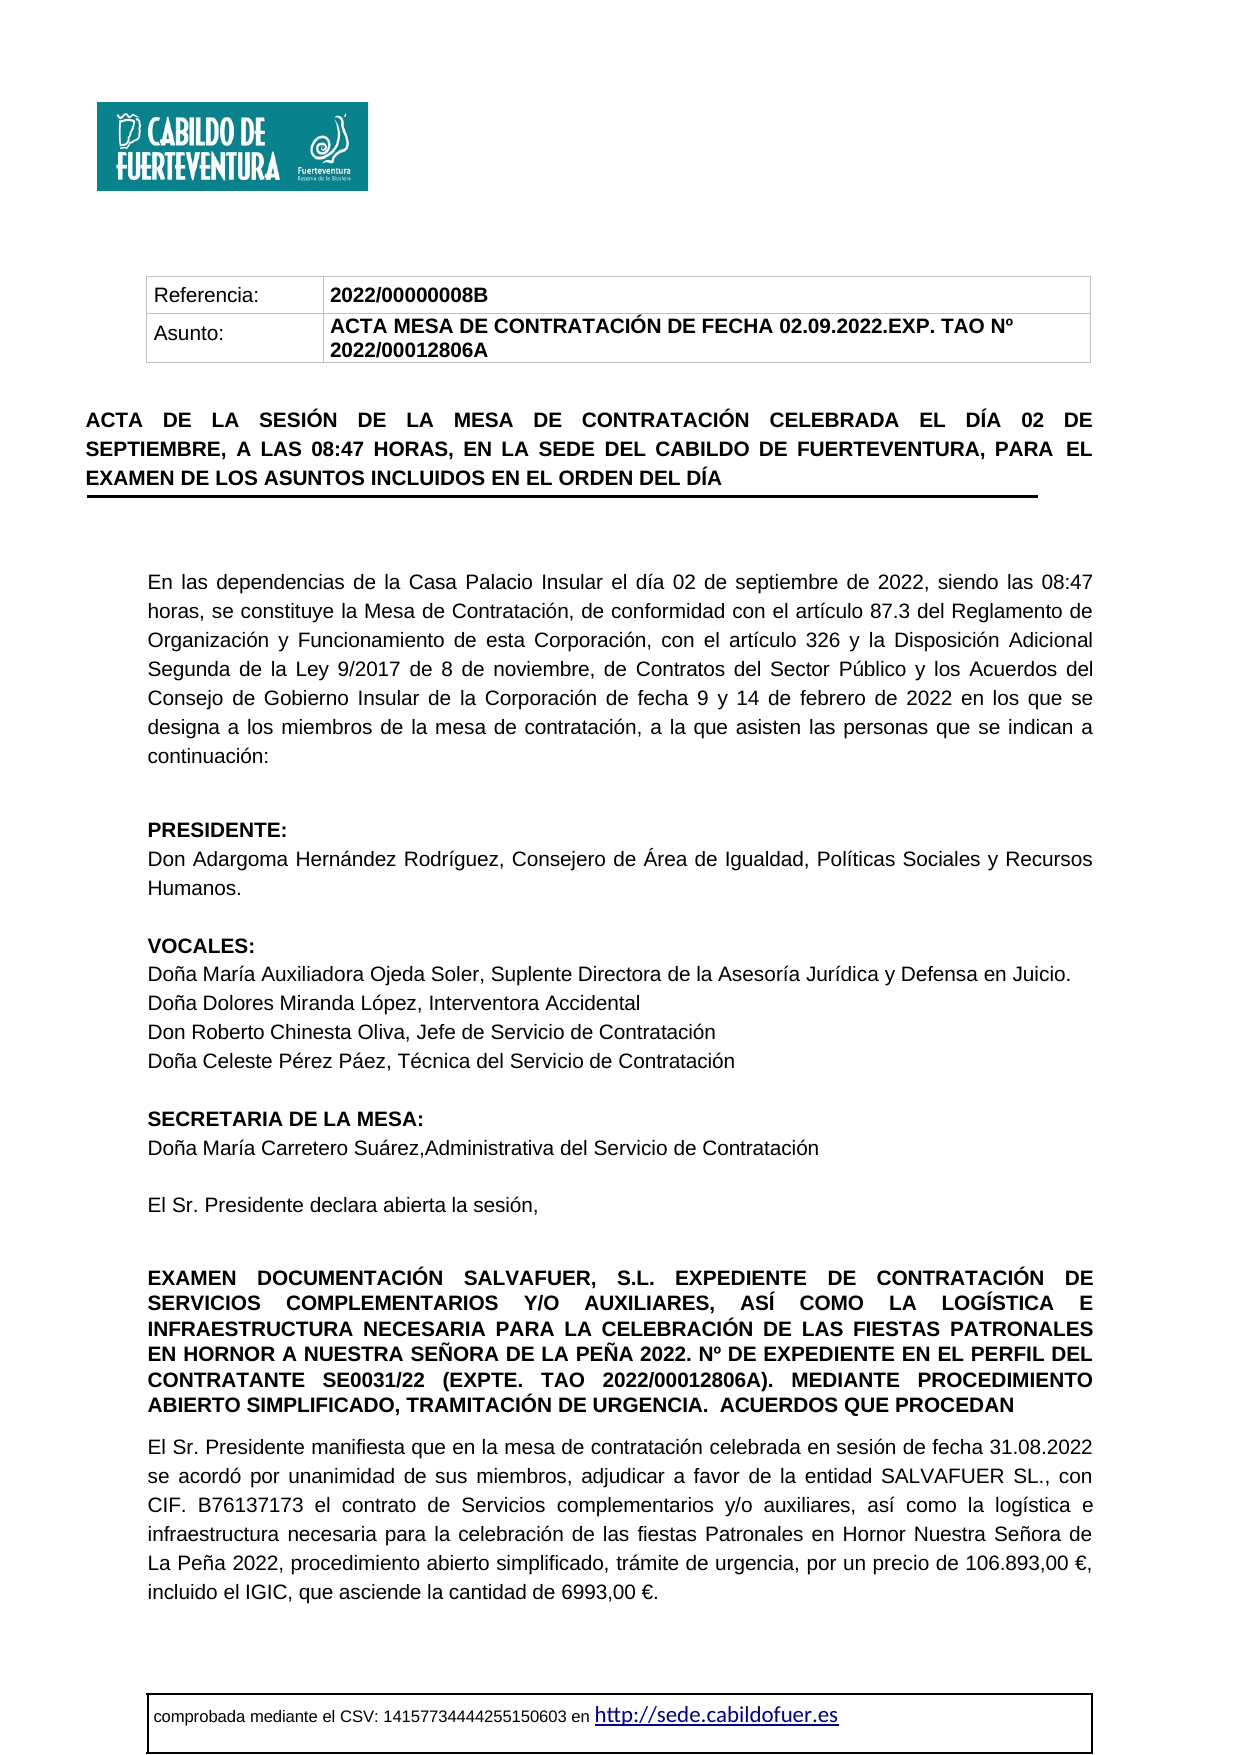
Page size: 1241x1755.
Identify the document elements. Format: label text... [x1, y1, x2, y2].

table_header 2022/00000008B [324, 277, 1090, 313]
text Don Adargoma Hernández Rodríguez, Consejero de Área de Igualdad, Políticas Sociales y Recursos Humanos. [147, 847, 1093, 900]
text EXAMEN DOCUMENTACIÓN SALVAFUER, S.L. EXPEDIENTE DE CONTRATACIÓN DE SERVICIOS COMPLEMENTARIOS Y/O AUXILIARES, ASÍ COMO LA LOGÍSTICA E INFRAESTRUCTURA NECESARIA PARA LA CELEBRACIÓN DE LAS FIESTAS PATRONALES EN HORNOR A NUESTRA SEÑORA DE LA PEÑA 2022. Nº DE EXPEDIENTE EN EL PERFIL DEL CONTRATANTE SE0031/22 (EXPTE. TAO 2022/00012806A). MEDIANTE PROCEDIMIENTO ABIERTO SIMPLIFICADO, TRAMITACIÓN DE URGENCIA. ACUERDOS QUE PROCEDAN [147, 1265, 1093, 1417]
text SECRETARIA DE LA MESA: [147, 1107, 1109, 1131]
text Don Roberto Chinesta Oliva, Jefe de Servicio de Contratación Doña Celeste Pérez Páez, Técnica del Servicio de Contratación [147, 1020, 763, 1073]
text El Sr. Presidente manifiesta que en la mesa de contratación celebrada en sesión de fecha 31.08.2022 se acordó por unanimidad de sus miembros, adjudicar a favor de la entidad SALVAFUER SL., con CIF. B76137173 el contrato de Servicios complementarios y/o auxiliares, así como la logística e infraestructura necesaria para la celebración de las fiestas Patronales en Hornor Nuestra Señora de La Peña 2022, procedimiento abierto simplificado, trámite de urgencia, por un precio de 106.893,00 €, incluido el IGIC, que asciende la cantidad de 6993,00 €. [147, 1435, 1093, 1604]
text Doña María Auxiliadora Ojeda Soler, Suplente Directora de la Asesoría Jurídica y Defensa en Juicio. Doña Dolores Miranda López, Interventora Accidental [147, 962, 1109, 1015]
table_header Referencia: [147, 277, 323, 313]
text VOCALES: [147, 933, 1109, 957]
table_cell Asunto: [147, 314, 323, 362]
subtitle ACTA DE LA SESIÓN DE LA MESA DE CONTRATACIÓN CELEBRADA EL DÍA 02 DE SEPTIEMBRE, A LAS 08:47 HORAS, EN LA SEDE DEL CABILDO DE FUERTEVENTURA, PARA EL EXAMEN DE LOS ASUNTOS INCLUIDOS EN EL ORDEN DEL DÍA [85, 408, 1093, 490]
text En las dependencias de la Casa Palacio Insular el día 02 de septiembre de 2022, siendo las 08:47 horas, se constituye la Mesa de Contratación, de conformidad con el artículo 87.3 del Reglamento de Organización y Funcionamiento de esta Corporación, con el artículo 326 y la Disposición Adicional Segunda de la Ley 9/2017 de 8 de noviembre, de Contratos del Sector Público y los Acuerdos del Consejo de Gobierno Insular de la Corporación de fecha 9 y 14 de febrero de 2022 en los que se designa a los miembros de la mesa de contratación, a la que asisten las personas que se indican a continuación: [147, 570, 1093, 768]
table_cell ACTA MESA DE CONTRATACIÓN DE FECHA 02.09.2022.EXP. TAO Nº 2022/00012806A [324, 314, 1090, 362]
text Doña María Carretero Suárez,Administrativa del Servicio de Contratación El Sr. Presidente declara abierta la sesión, [147, 1135, 836, 1217]
text PRESIDENTE: [147, 818, 1109, 842]
